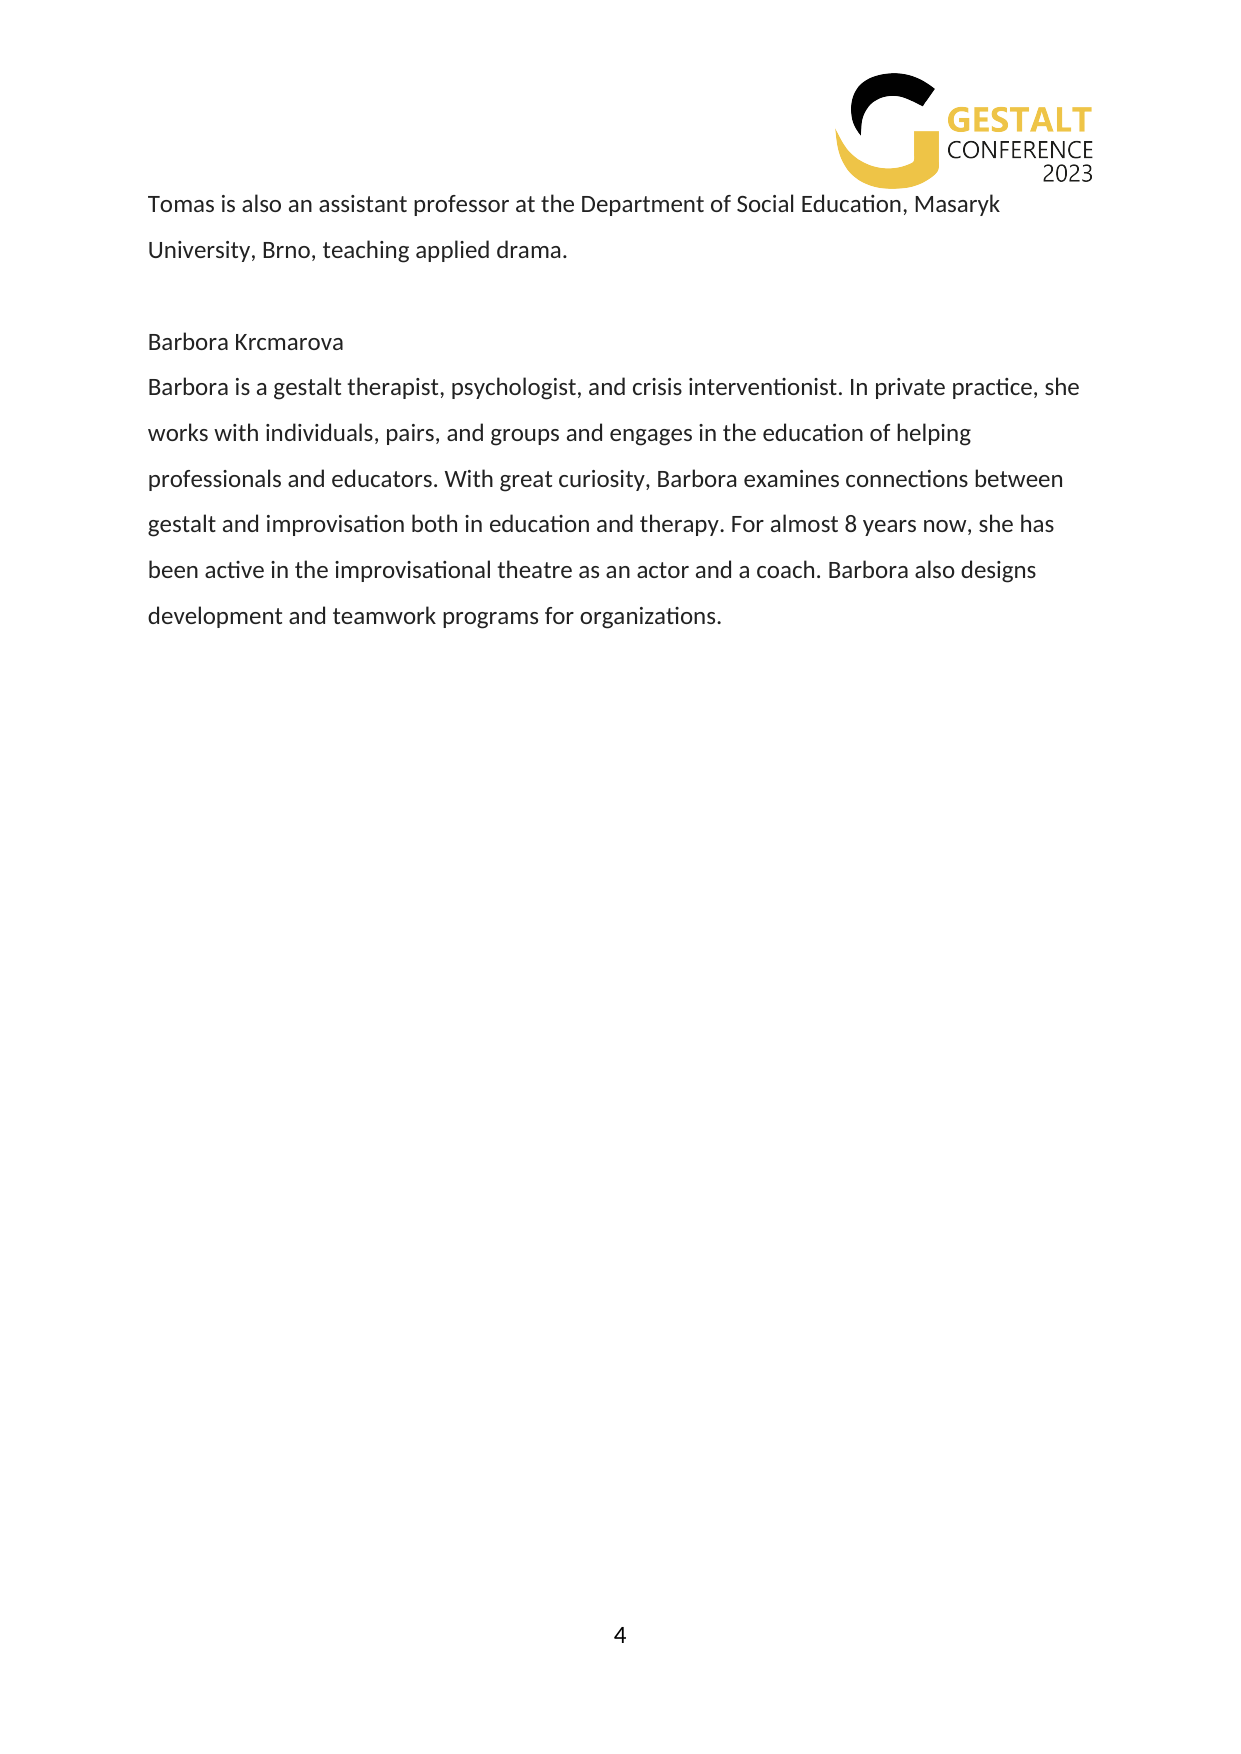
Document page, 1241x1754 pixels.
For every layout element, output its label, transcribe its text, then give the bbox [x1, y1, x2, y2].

text Barbora is a gestalt therapist, psychologist, and crisis interventionist. In private practice, she works with individuals, pairs, and groups and engages in the education of helping professionals and educators. With great curiosity, Barbora examines connections between gestalt and improvisation both in education and therapy. For almost 8 years now, she has been active in the improvisational theatre as an actor and a coach. Barbora also designs development and teamwork programs for organizations. [148, 371, 1092, 631]
text Barbora Krcmarova [148, 326, 1092, 356]
text Tomas is also an assistant professor at the Department of Social Education, Masaryk University, Brno, teaching applied drama. [148, 188, 1092, 265]
picture [835, 73, 1093, 189]
